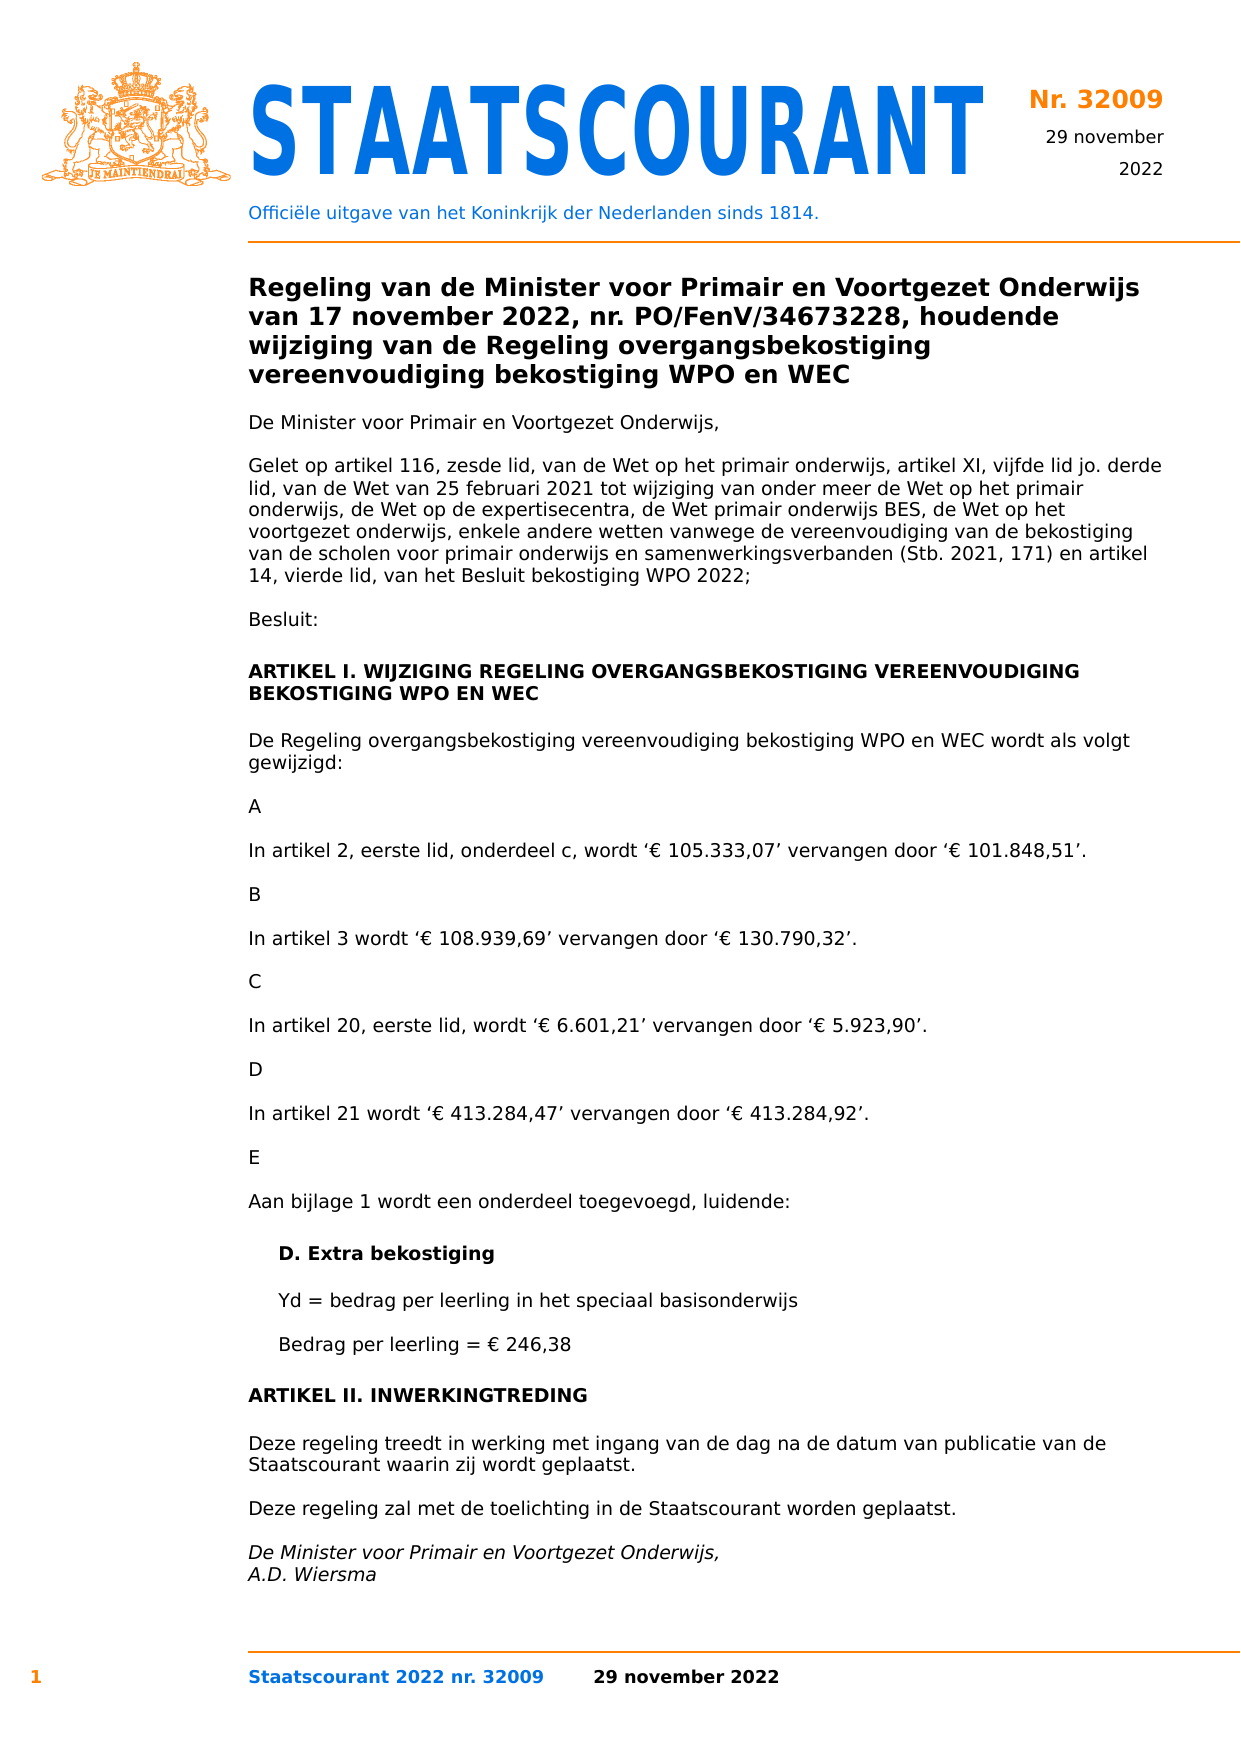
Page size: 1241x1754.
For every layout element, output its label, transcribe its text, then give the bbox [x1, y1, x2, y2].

subtitle ARTIKEL I. WIJZIGING REGELING OVERGANGSBEKOSTIGING VEREENVOUDIGING BEKOSTIGING WPO EN WEC [248, 661, 1163, 705]
text Deze regeling zal met de toelichting in de Staatscourant worden geplaatst. [248, 1498, 1163, 1520]
subtitle D. Extra bekostiging [278, 1243, 1163, 1264]
table_cell 29 november [998, 121, 1240, 153]
table_cell Officiële uitgave van het Koninkrijk der Nederlanden sinds 1814. [248, 203, 1240, 241]
text Aan bijlage 1 wordt een onderdeel toegevoegd, luidende: [248, 1191, 1163, 1213]
text C [248, 971, 1163, 993]
picture [41, 62, 231, 186]
text B [248, 884, 1163, 906]
table_cell 2022 [998, 153, 1240, 203]
table_header [25, 62, 248, 241]
subtitle ARTIKEL II. INWERKINGTREDING [248, 1385, 1163, 1407]
text De Minister voor Primair en Voortgezet Onderwijs, A.D. Wiersma [248, 1542, 1163, 1586]
subtitle Regeling van de Minister voor Primair en Voortgezet Onderwijs van 17 november 2022, nr. PO/FenV/34673228, houdende wijziging van de Regeling overgangsbekostiging vereenvoudiging bekostiging WPO en WEC [248, 273, 1163, 390]
text Gelet op artikel 116, zesde lid, van de Wet op het primair onderwijs, artikel XI, vijfde lid jo. derde lid, van de Wet van 25 februari 2021 tot wijziging van onder meer de Wet op het primair onderwijs, de Wet op de expertisecentra, de Wet primair onderwijs BES, de Wet op het voortgezet onderwijs, enkele andere wetten vanwege de vereenvoudiging van de bekostiging van de scholen voor primair onderwijs en samenwerkingsverbanden (Stb. 2021, 171) en artikel 14, vierde lid, van het Besluit bekostiging WPO 2022; [248, 455, 1163, 587]
text De Regeling overgangsbekostiging vereenvoudiging bekostiging WPO en WEC wordt als volgt gewijzigd: [248, 730, 1163, 774]
text E [248, 1147, 1163, 1169]
table_header Nr. 32009 [998, 62, 1240, 121]
text D [248, 1059, 1163, 1081]
text Bedrag per leerling = € 246,38 [278, 1333, 1163, 1355]
text A [248, 796, 1163, 818]
text Yd = bedrag per leerling in het speciaal basisonderwijs [278, 1289, 1163, 1312]
text In artikel 20, eerste lid, wordt ‘€ 6.601,21’ vervangen door ‘€ 5.923,90’. [248, 1015, 1163, 1037]
text Besluit: [248, 609, 1163, 631]
text In artikel 21 wordt ‘€ 413.284,47’ vervangen door ‘€ 413.284,92’. [248, 1103, 1163, 1125]
text In artikel 2, eerste lid, onderdeel c, wordt ‘€ 105.333,07’ vervangen door ‘€ 101.848,51’. [248, 840, 1163, 862]
text In artikel 3 wordt ‘€ 108.939,69’ vervangen door ‘€ 130.790,32’. [248, 927, 1163, 949]
text Deze regeling treedt in werking met ingang van de dag na de datum van publicatie van de Staatscourant waarin zij wordt geplaatst. [248, 1432, 1163, 1476]
table_header STAATSCOURANT [248, 62, 998, 203]
text De Minister voor Primair en Voortgezet Onderwijs, [248, 412, 1163, 433]
